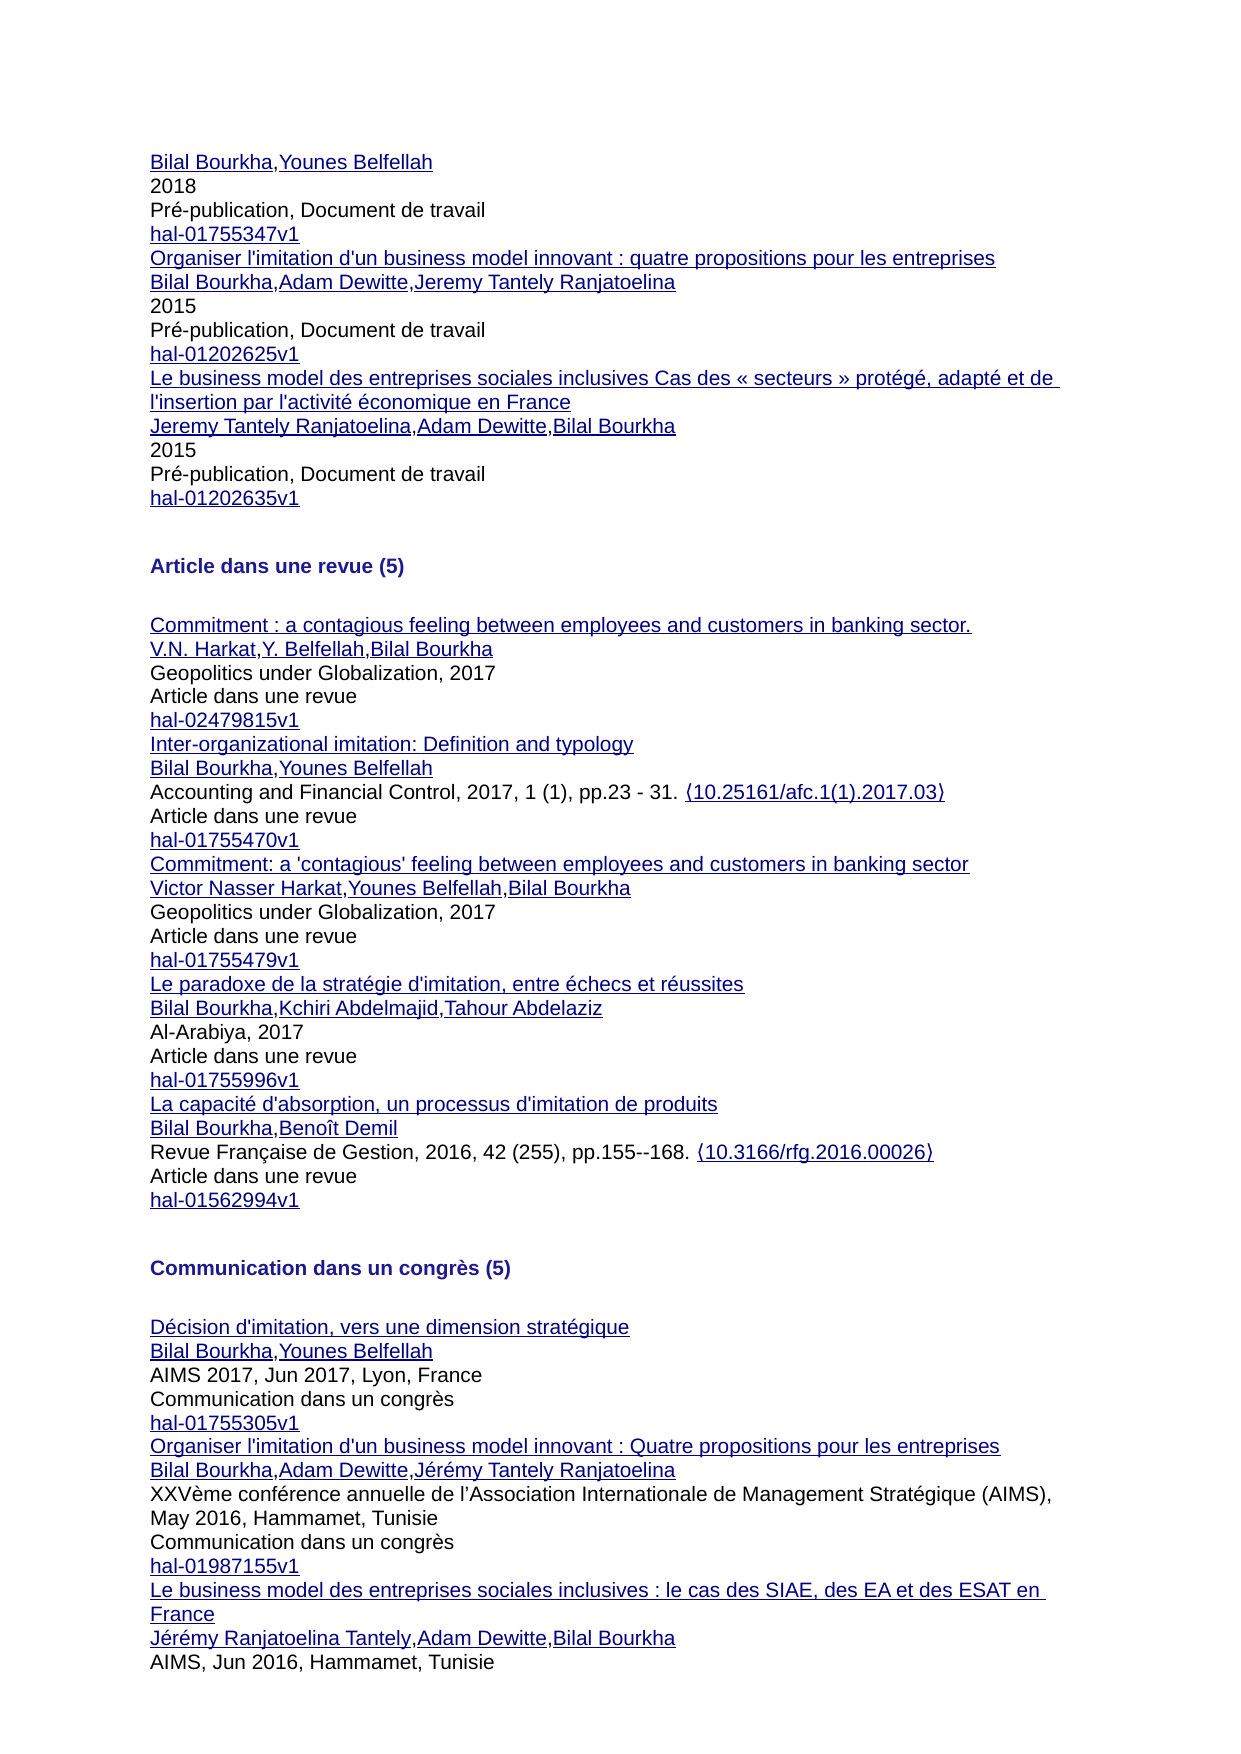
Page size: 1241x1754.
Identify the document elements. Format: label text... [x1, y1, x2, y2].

table_cell Inter-organizational imitation: Definition and typology Bilal Bourkha,Younes Belfellah Accounting and Financial Control, 2017, 1 (1), pp.23 - 31. ⟨10.25161/afc.1(1).2017.03⟩ Article dans une revue hal-01755470v1 [150, 732, 1090, 852]
table_header Décision d'imitation, vers une dimension stratégique Bilal Bourkha,Younes Belfellah AIMS 2017, Jun 2017, Lyon, France Communication dans un congrès hal-01755305v1 [150, 1315, 1090, 1434]
table_cell Le business model des entreprises sociales inclusives Cas des « secteurs » protégé, adapté et de l'insertion par l'activité économique en France Jeremy Tantely Ranjatoelina,Adam Dewitte,Bilal Bourkha 2015 Pré-publication, Document de travail hal-01202635v1 [150, 366, 1090, 509]
table_header Bilal Bourkha,Younes Belfellah 2018 Pré-publication, Document de travail hal-01755347v1 [150, 150, 1090, 246]
table_cell Le business model des entreprises sociales inclusives : le cas des SIAE, des EA et des ESAT en France Jérémy Ranjatoelina Tantely,Adam Dewitte,Bilal Bourkha AIMS, Jun 2016, Hammamet, Tunisie [150, 1578, 1090, 1674]
table_cell Le paradoxe de la stratégie d'imitation, entre échecs et réussites Bilal Bourkha,Kchiri Abdelmajid,Tahour Abdelaziz Al-Arabiya, 2017 Article dans une revue hal-01755996v1 [150, 972, 1090, 1092]
subtitle Communication dans un congrès (5) [150, 1256, 1090, 1280]
table_header Commitment : a contagious feeling between employees and customers in banking sector. V.N. Harkat,Y. Belfellah,Bilal Bourkha Geopolitics under Globalization, 2017 Article dans une revue hal-02479815v1 [150, 613, 1090, 732]
table_cell Organiser l'imitation d'un business model innovant : quatre propositions pour les entreprises Bilal Bourkha,Adam Dewitte,Jeremy Tantely Ranjatoelina 2015 Pré-publication, Document de travail hal-01202625v1 [150, 246, 1090, 366]
table_cell La capacité d'absorption, un processus d'imitation de produits Bilal Bourkha,Benoît Demil Revue Française de Gestion, 2016, 42 (255), pp.155--168. ⟨10.3166/rfg.2016.00026⟩ Article dans une revue hal-01562994v1 [150, 1092, 1090, 1211]
table_cell Commitment: a 'contagious' feeling between employees and customers in banking sector Victor Nasser Harkat,Younes Belfellah,Bilal Bourkha Geopolitics under Globalization, 2017 Article dans une revue hal-01755479v1 [150, 852, 1090, 972]
table_cell Organiser l'imitation d'un business model innovant : Quatre propositions pour les entreprises Bilal Bourkha,Adam Dewitte,Jérémy Tantely Ranjatoelina XXVème conférence annuelle de l’Association Internationale de Management Stratégique (AIMS), May 2016, Hammamet, Tunisie Communication dans un congrès hal-01987155v1 [150, 1434, 1090, 1578]
subtitle Article dans une revue (5) [150, 554, 1090, 578]
